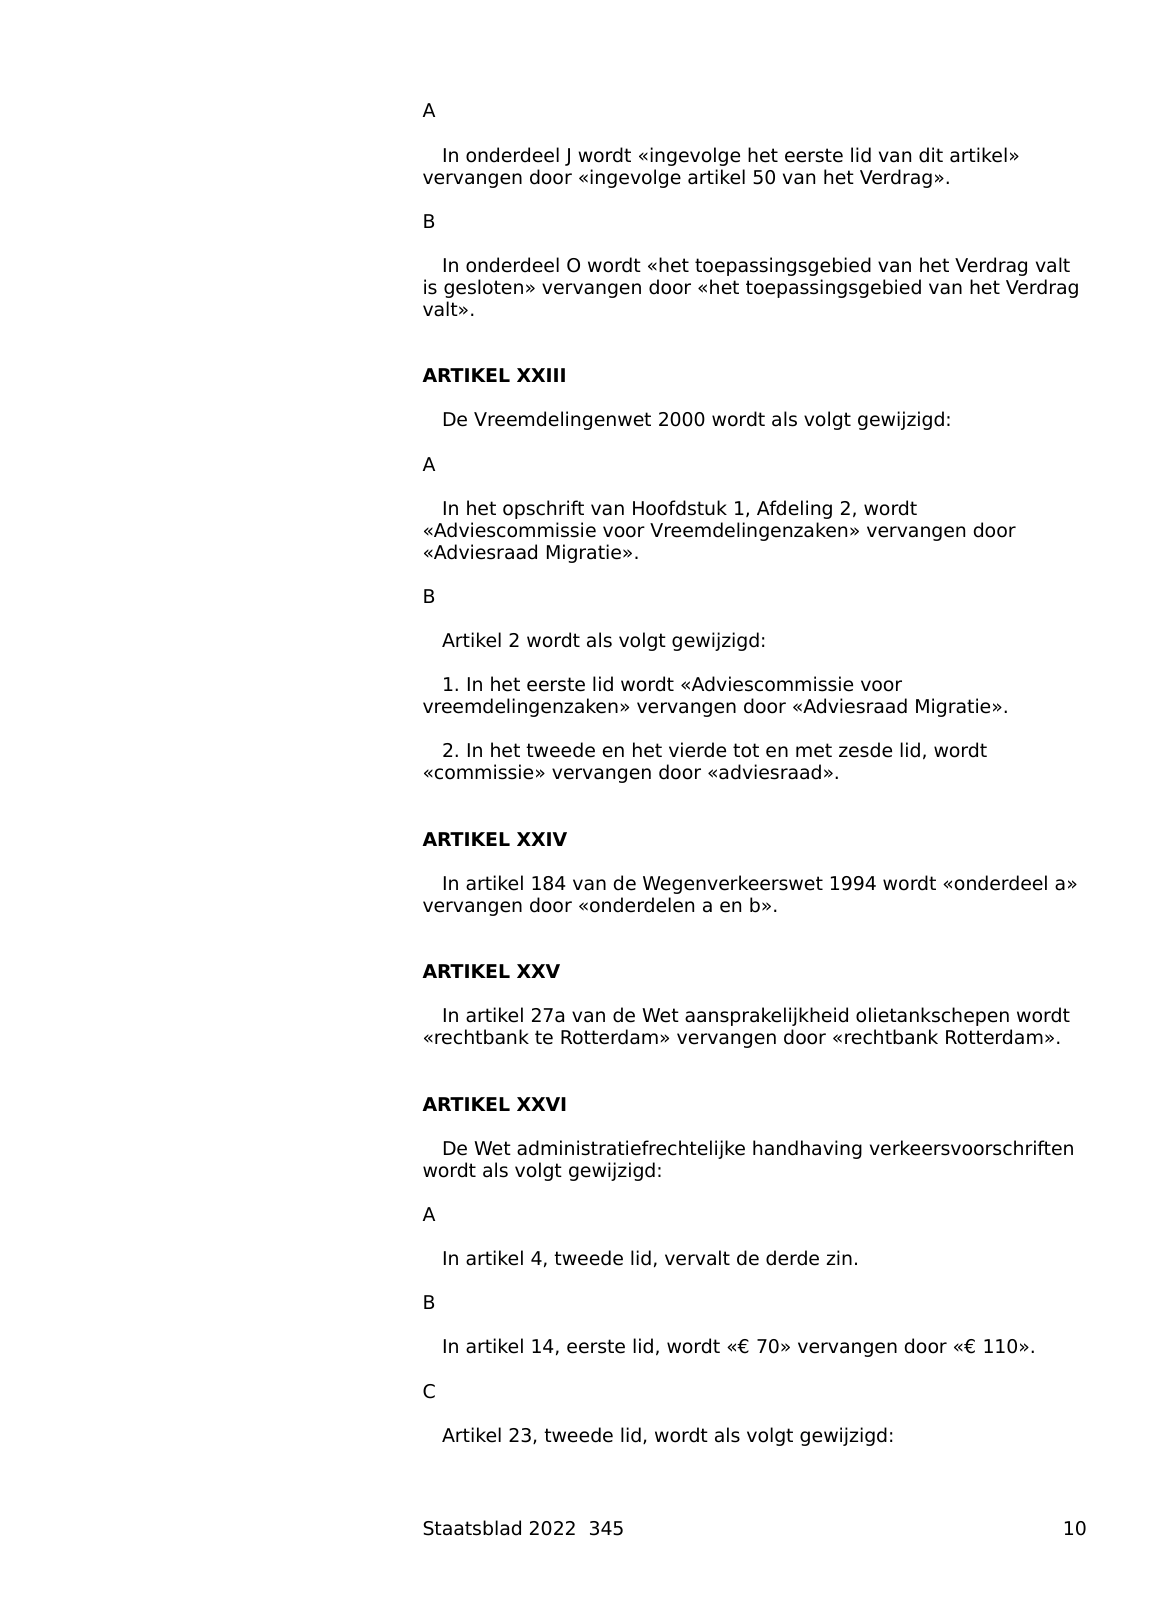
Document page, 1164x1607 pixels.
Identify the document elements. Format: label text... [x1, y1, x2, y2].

subtitle ARTIKEL XXVI [422, 1094, 1087, 1116]
subtitle ARTIKEL XXV [422, 961, 1087, 983]
text B [422, 586, 1087, 608]
text In artikel 4, tweede lid, vervalt de derde zin. [422, 1248, 1087, 1270]
text In onderdeel O wordt «het toepassingsgebied van het Verdrag valt is gesloten» vervangen door «het toepassingsgebied van het Verdrag valt». [422, 255, 1087, 321]
text De Vreemdelingenwet 2000 wordt als volgt gewijzigd: [422, 409, 1087, 431]
text In artikel 14, eerste lid, wordt «€ 70» vervangen door «€ 110». [422, 1336, 1087, 1358]
text A [422, 1204, 1087, 1226]
text 1. In het eerste lid wordt «Adviescommissie voor vreemdelingenzaken» vervangen door «Adviesraad Migratie». [422, 674, 1087, 718]
text B [422, 1292, 1087, 1314]
text Artikel 2 wordt als volgt gewijzigd: [422, 630, 1087, 652]
text De Wet administratiefrechtelijke handhaving verkeersvoorschriften wordt als volgt gewijzigd: [422, 1138, 1087, 1182]
subtitle ARTIKEL XXIII [422, 365, 1087, 387]
text In het opschrift van Hoofdstuk 1, Afdeling 2, wordt «Adviescommissie voor Vreemdelingenzaken» vervangen door «Adviesraad Migratie». [422, 498, 1087, 564]
text A [422, 453, 1087, 476]
text B [422, 211, 1087, 233]
text In artikel 184 van de Wegenverkeerswet 1994 wordt «onderdeel a» vervangen door «onderdelen a en b». [422, 873, 1087, 917]
subtitle ARTIKEL XXIV [422, 829, 1087, 851]
text 2. In het tweede en het vierde tot en met zesde lid, wordt «commissie» vervangen door «adviesraad». [422, 740, 1087, 784]
text Artikel 23, tweede lid, wordt als volgt gewijzigd: [422, 1425, 1087, 1447]
text C [422, 1381, 1087, 1403]
text In artikel 27a van de Wet aansprakelijkheid olietankschepen wordt «rechtbank te Rotterdam» vervangen door «rechtbank Rotterdam». [422, 1005, 1087, 1049]
text A [422, 100, 1087, 122]
text In onderdeel J wordt «ingevolge het eerste lid van dit artikel» vervangen door «ingevolge artikel 50 van het Verdrag». [422, 144, 1087, 188]
